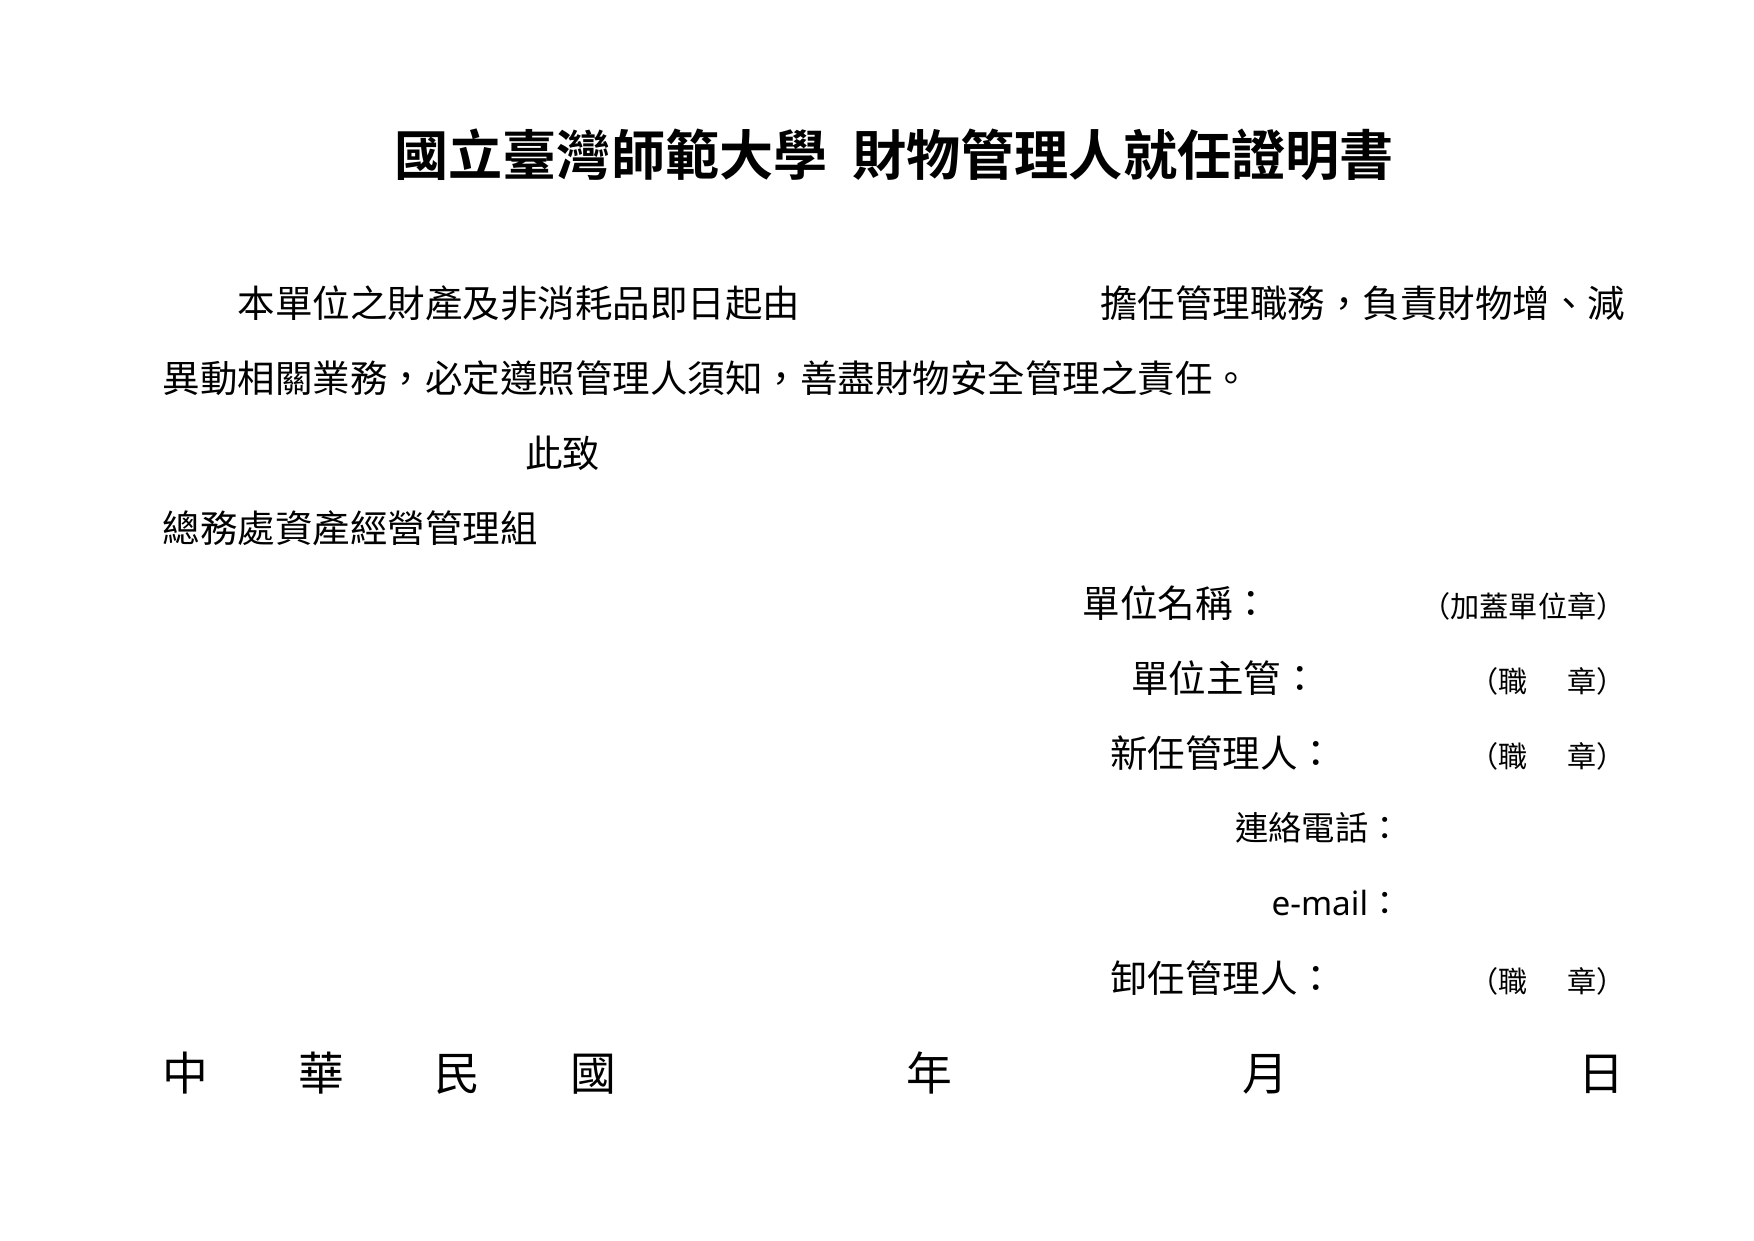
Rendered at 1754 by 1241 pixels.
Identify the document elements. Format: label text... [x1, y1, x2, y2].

text 單位主管： （職 章） [162, 639, 1625, 714]
text e-mail： [162, 864, 1625, 939]
text 新任管理人： （職 章） [162, 714, 1625, 789]
text 中華民國 年 月 日 [162, 1033, 1625, 1108]
text 國立臺灣師範大學 財物管理人就任證明書 [162, 95, 1625, 208]
text 本單位之財產及非消耗品即日起由 擔任管理職務，負責財物增、減異動相關業務，必定遵照管理人須知，善盡財物安全管理之責任。 [162, 264, 1625, 414]
text 連絡電話： [162, 789, 1625, 864]
text 卸任管理人： （職 章） [162, 939, 1625, 1014]
text 此致 [162, 414, 1625, 489]
text 總務處資產經營管理組 [162, 489, 1625, 564]
text 單位名稱： （加蓋單位章） [162, 564, 1625, 639]
